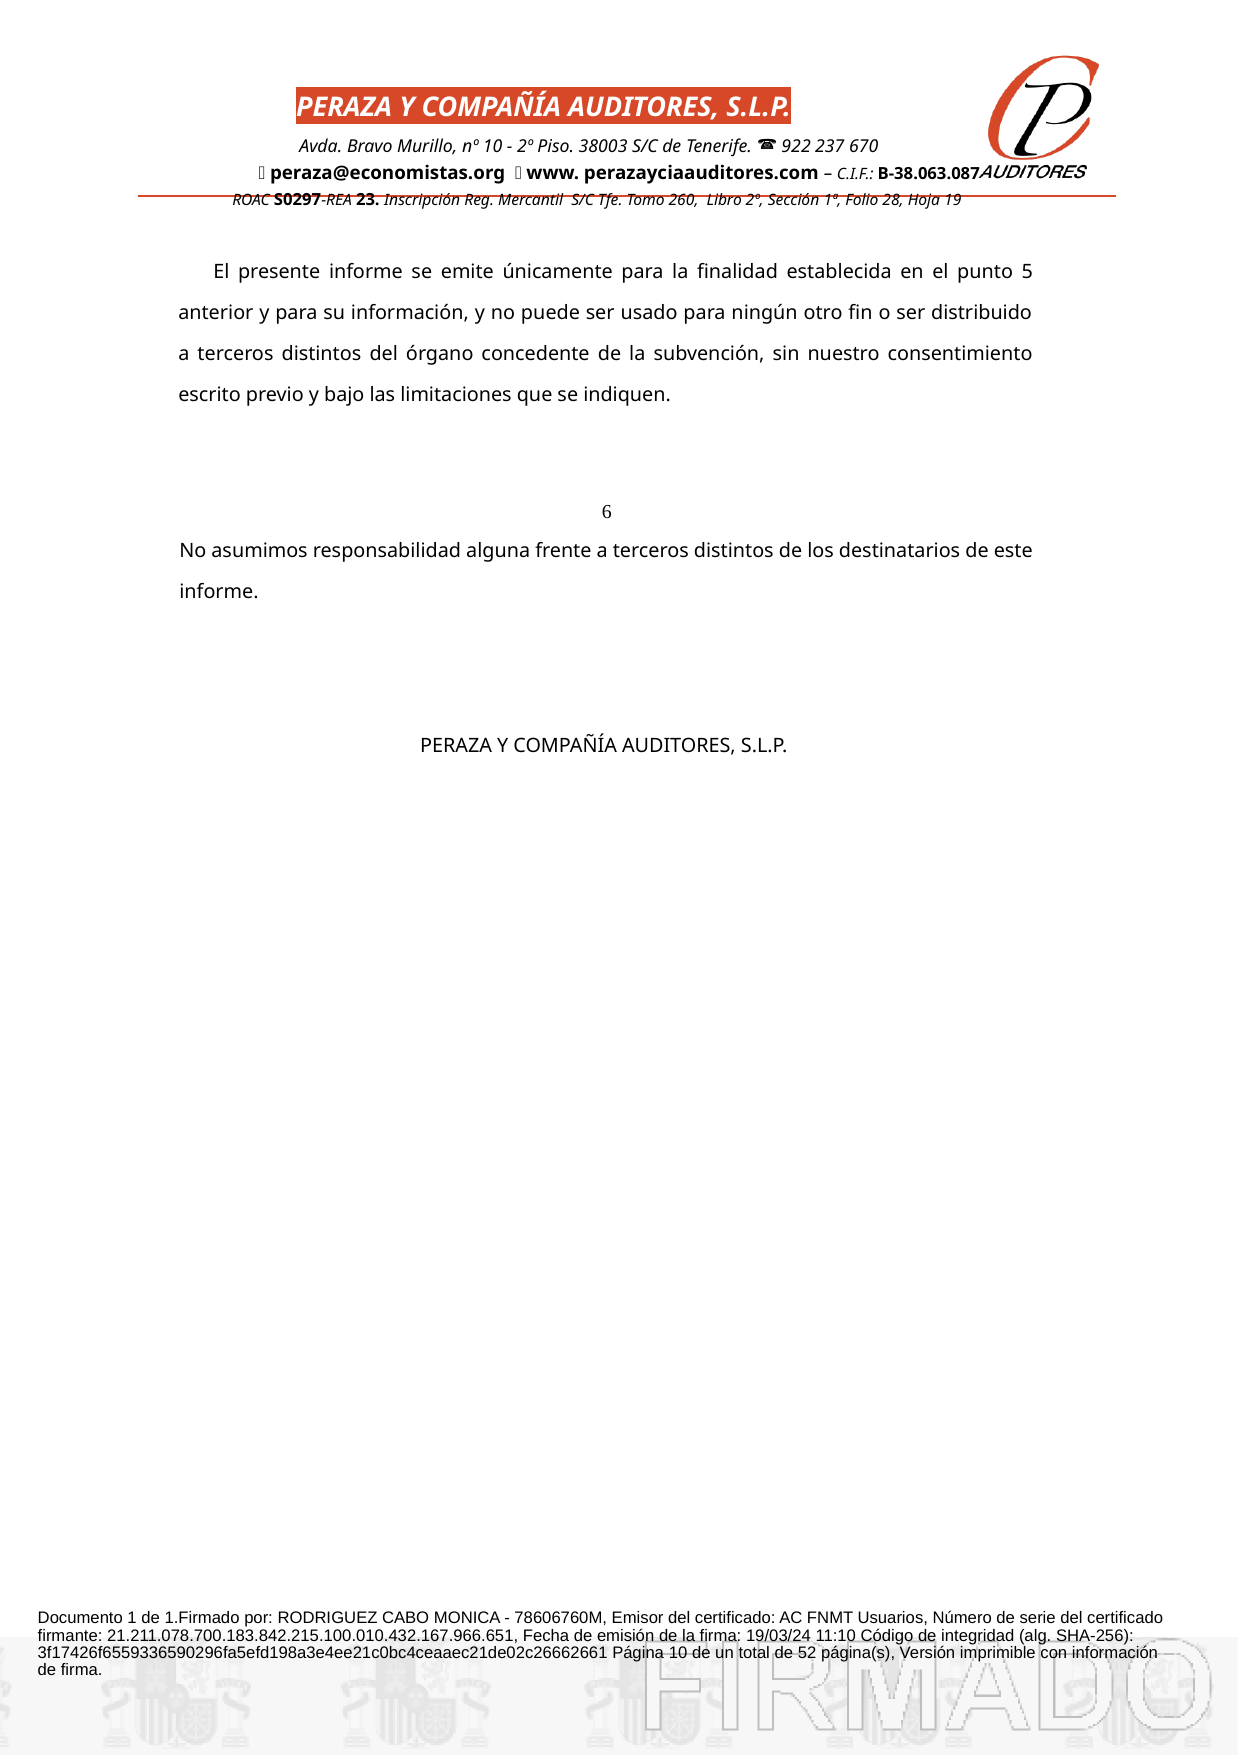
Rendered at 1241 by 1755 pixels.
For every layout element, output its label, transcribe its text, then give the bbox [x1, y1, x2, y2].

text No asumimos responsabilidad alguna frente a terceros distintos de los destinatarios de este informe. [179, 536, 1034, 604]
text PERAZA Y COMPAÑÍA AUDITORES, S.L.P. [179, 731, 1033, 758]
text El presente informe se emite únicamente para la finalidad establecida en el punto 5 anterior y para su información, y no puede ser usado para ningún otro fin o ser distribuido a terceros distintos del órgano concedente de la subvención, sin nuestro consentimiento escrito previo y bajo las limitaciones que se indiquen. [178, 258, 1034, 407]
text 6 [179, 499, 1033, 522]
